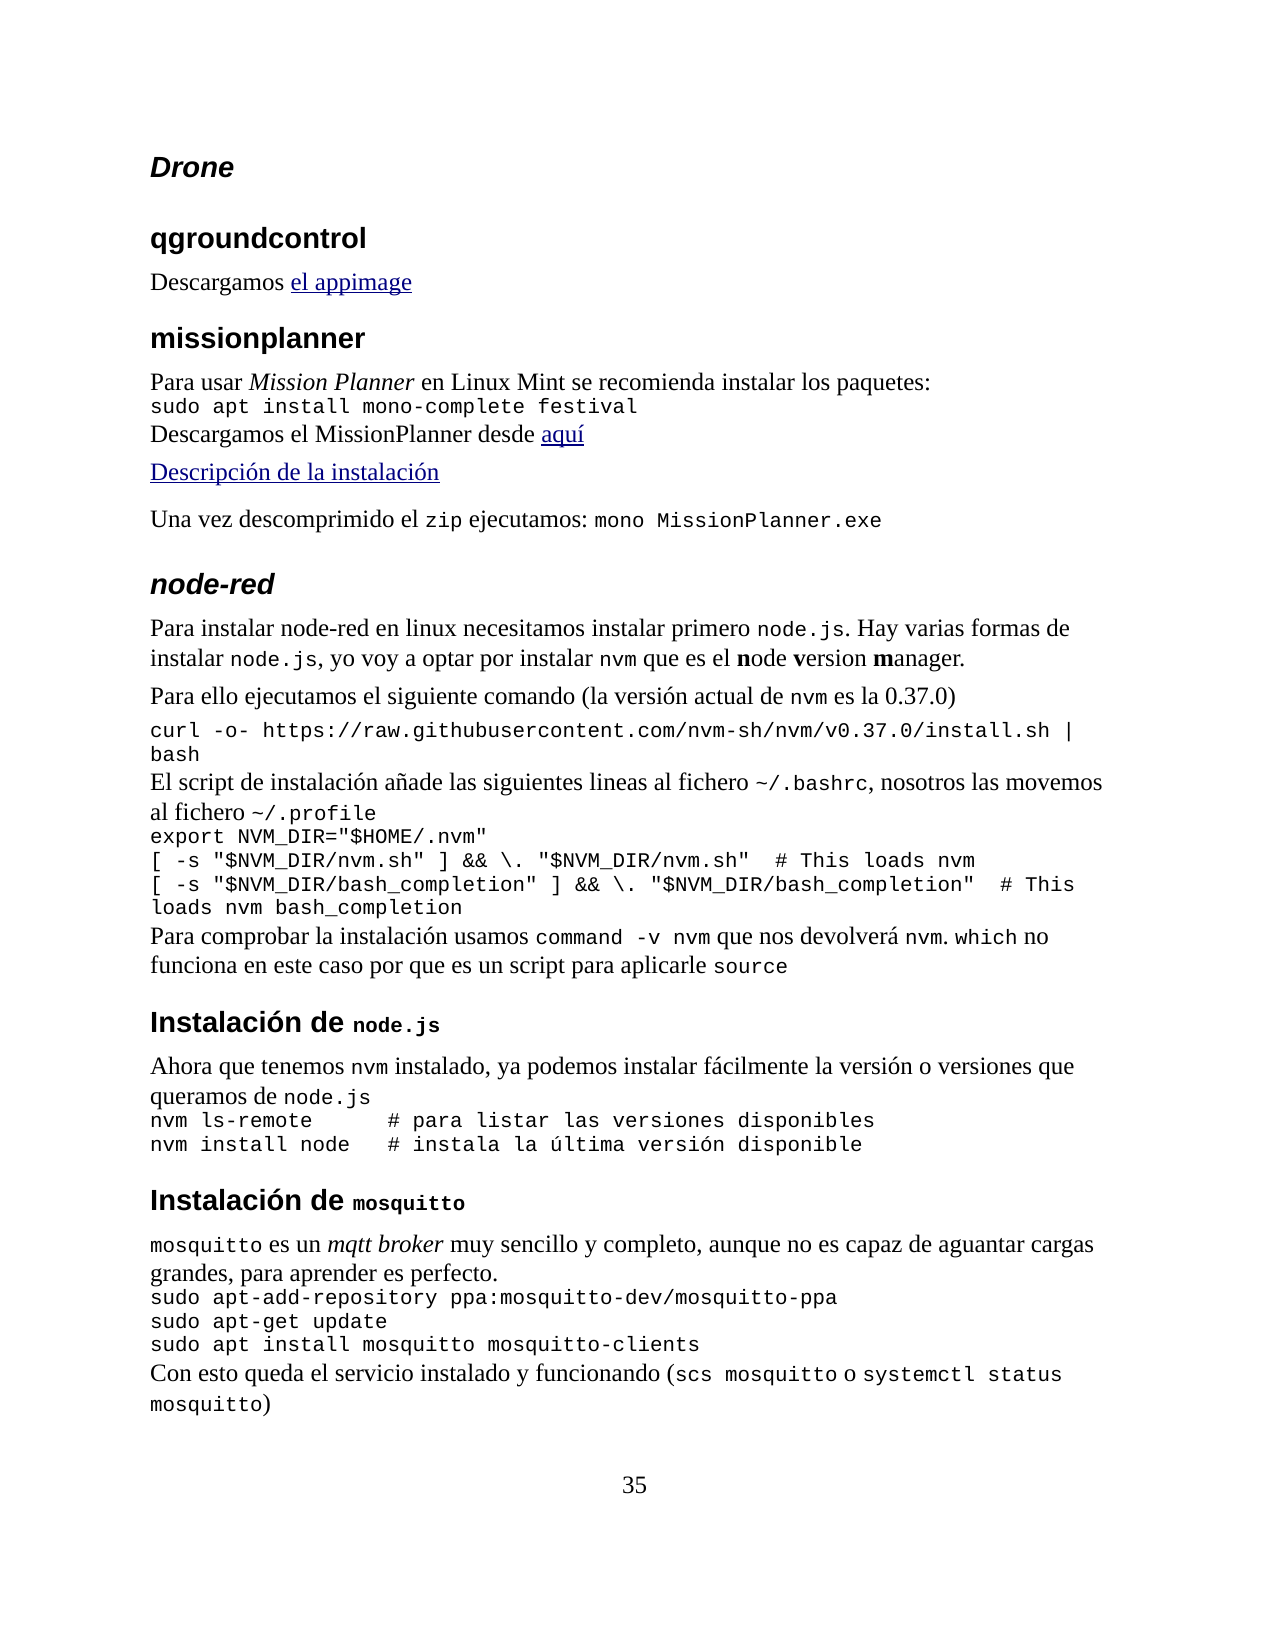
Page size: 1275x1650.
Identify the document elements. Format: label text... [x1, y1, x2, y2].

text sudo apt-add-repository ppa:mosquitto-dev/mosquitto-ppa [150, 1287, 1125, 1311]
text Para instalar node-red en linux necesitamos instalar primero node.js. Hay varias formas de instalar node.js, yo voy a optar por instalar nvm que es el node version manager. [150, 613, 1125, 672]
subtitle Instalación de mosquitto [150, 1183, 1125, 1216]
text Una vez descomprimido el zip ejecutamos: mono MissionPlanner.exe [150, 504, 1125, 533]
text curl -o- https://raw.githubusercontent.com/nvm-sh/nvm/v0.37.0/install.sh | bash [150, 720, 1125, 767]
text Con esto queda el servicio instalado y funcionando (scs mosquitto o systemctl status mosquitto) [150, 1358, 1125, 1417]
text sudo apt install mono-complete festival [150, 396, 1125, 419]
text export NVM_DIR="$HOME/.nvm" [150, 826, 1125, 850]
text Descargamos el appimage [150, 267, 1125, 296]
subtitle qgroundcontrol [150, 221, 1125, 254]
text Descripción de la instalación [150, 457, 1125, 486]
text Para comprobar la instalación usamos command -v nvm que nos devolverá nvm. which no funciona en este caso por que es un script para aplicarle source [150, 921, 1125, 980]
text [ -s "$NVM_DIR/bash_completion" ] && \. "$NVM_DIR/bash_completion" # This loads nvm bash_completion [150, 874, 1125, 921]
subtitle node-red [150, 567, 1125, 601]
text [ -s "$NVM_DIR/nvm.sh" ] && \. "$NVM_DIR/nvm.sh" # This loads nvm [150, 850, 1125, 874]
text Descargamos el MissionPlanner desde aquí [150, 419, 1125, 448]
text nvm ls-remote # para listar las versiones disponibles [150, 1110, 1125, 1134]
text Para ello ejecutamos el siguiente comando (la versión actual de nvm es la 0.37.0) [150, 681, 1125, 711]
text Ahora que tenemos nvm instalado, ya podemos instalar fácilmente la versión o versiones que queramos de node.js [150, 1051, 1125, 1110]
subtitle Instalación de node.js [150, 1005, 1125, 1039]
subtitle Drone [150, 150, 1125, 183]
text El script de instalación añade las siguientes lineas al fichero ~/.bashrc, nosotros las movemos al fichero ~/.profile [150, 767, 1125, 826]
text sudo apt install mosquitto mosquitto-clients [150, 1334, 1125, 1358]
text nvm install node # instala la última versión disponible [150, 1134, 1125, 1158]
text Para usar Mission Planner en Linux Mint se recomienda instalar los paquetes: [150, 367, 1125, 396]
text sudo apt-get update [150, 1311, 1125, 1334]
text mosquitto es un mqtt broker muy sencillo y completo, aunque no es capaz de aguantar cargas grandes, para aprender es perfecto. [150, 1229, 1125, 1287]
subtitle missionplanner [150, 321, 1125, 354]
